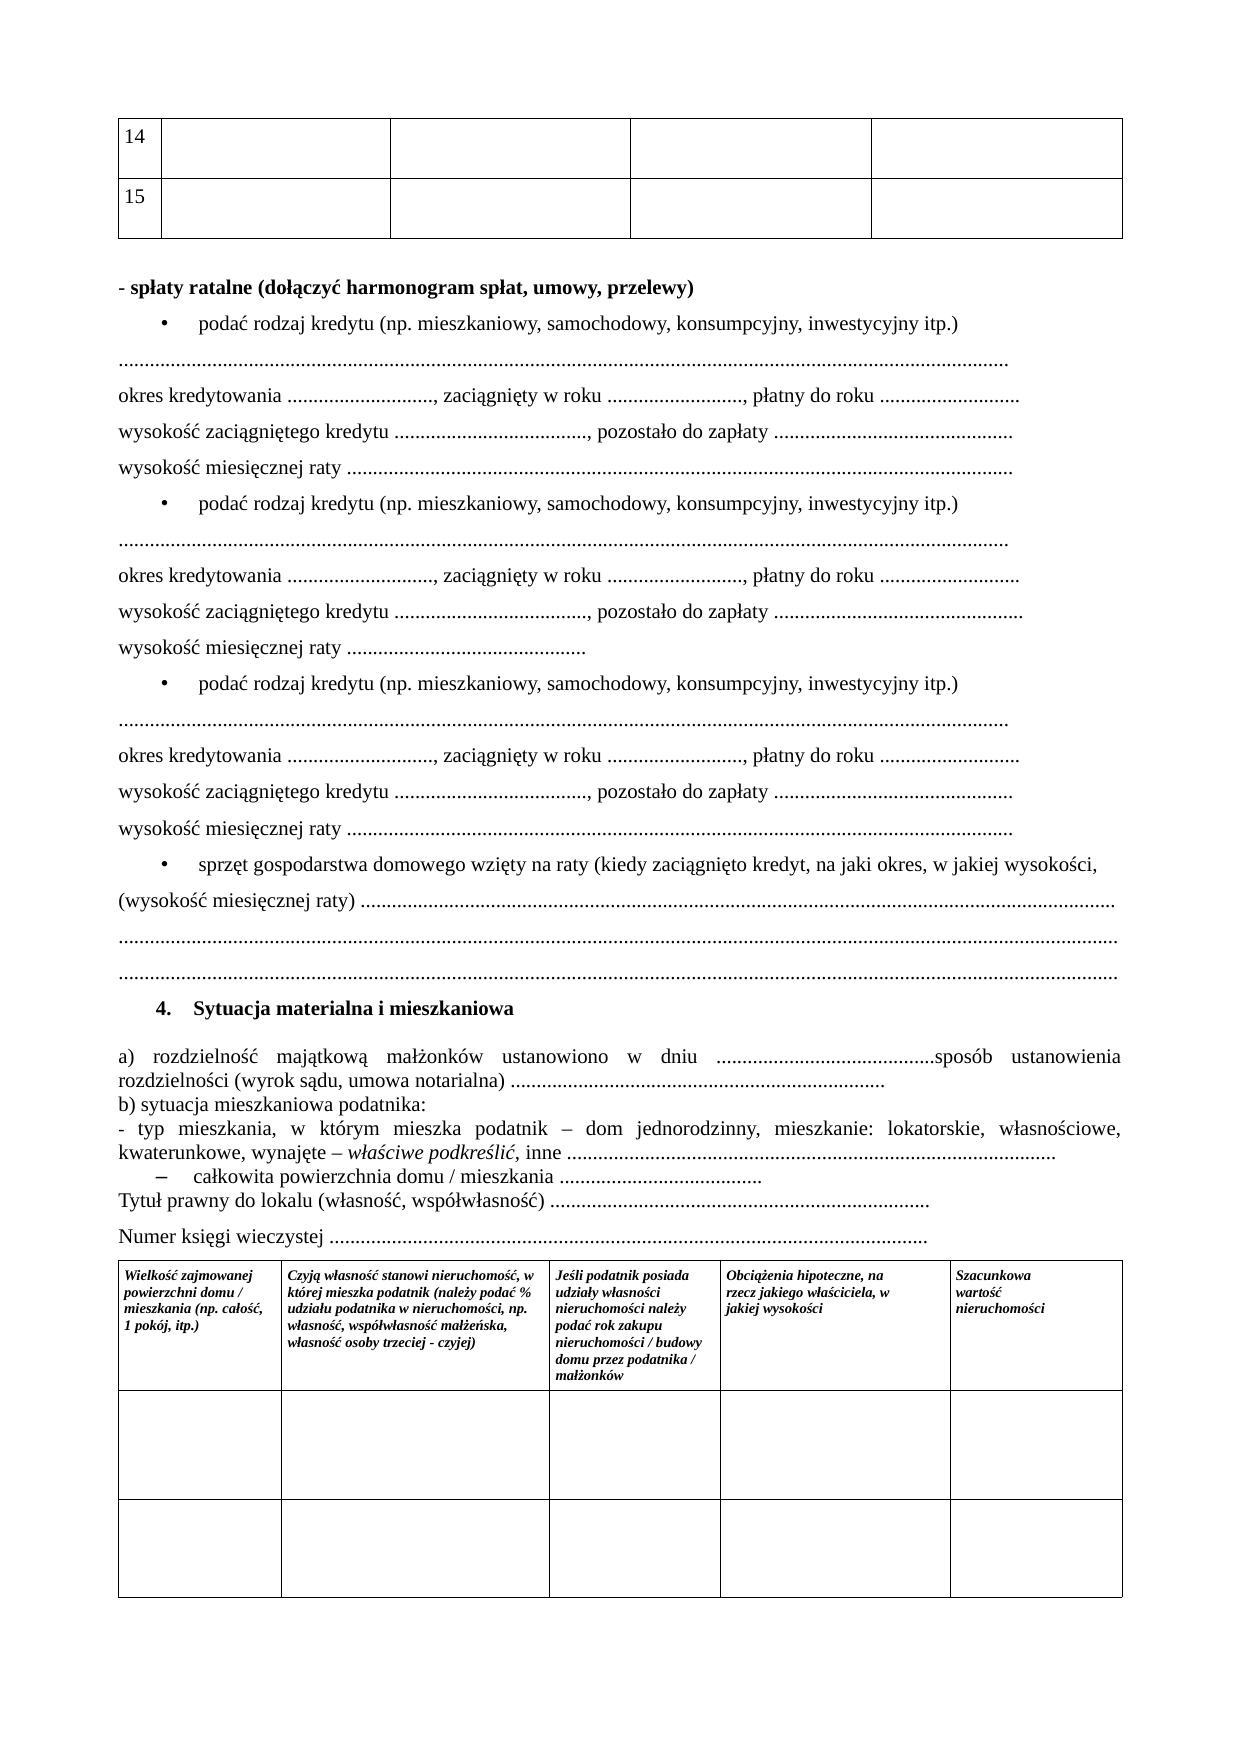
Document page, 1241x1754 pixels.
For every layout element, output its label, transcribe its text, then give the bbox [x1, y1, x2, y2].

list podać rodzaj kredytu (np. mieszkaniowy, samochodowy, konsumpcyjny, inwestycyjny itp.) [161, 671, 1122, 695]
table_cell [631, 119, 871, 178]
table_header Obciążenia hipoteczne, na rzecz jakiego właściciela, w jakiej wysokości [721, 1261, 950, 1390]
table_cell [721, 1391, 950, 1499]
table_cell [951, 1391, 1122, 1499]
list sprzęt gospodarstwa domowego wzięty na raty (kiedy zaciągnięto kredyt, na jaki okres, w jakiej wysokości, [161, 852, 1122, 876]
table_header Wielkość zajmowanej powierzchni domu / mieszkania (np. całość, 1 pokój, itp.) [119, 1261, 281, 1390]
table_cell [721, 1500, 950, 1597]
table_cell [119, 1500, 281, 1597]
text b) sytuacja mieszkaniowa podatnika: [118, 1092, 1122, 1116]
table_cell 15 [119, 179, 161, 238]
text (wysokość miesięcznej raty) ................................................................................................................................................. [118, 888, 1122, 912]
list Sytuacja materialna i mieszkaniowa [156, 996, 1122, 1020]
text wysokość zaciągniętego kredytu ....................................., pozostało do zapłaty .............................................. [118, 419, 1122, 443]
text wysokość zaciągniętego kredytu ....................................., pozostało do zapłaty .............................................. [118, 779, 1122, 803]
text okres kredytowania ............................, zaciągnięty w roku .........................., płatny do roku ........................... [118, 563, 1122, 587]
text ........................................................................................................................................................................... [118, 527, 1122, 551]
text a) rozdzielność majątkową małżonków ustanowiono w dniu ..........................................sposób ustanowienia rozdzielności (wyrok sądu, umowa notarialna) ........................................................................ [118, 1044, 1122, 1092]
table_header Szacunkowa wartość nieruchomości [951, 1261, 1122, 1390]
text wysokość miesięcznej raty .............................................. [118, 635, 1122, 659]
list całkowita powierzchnia domu / mieszkania ....................................... [156, 1164, 1122, 1188]
table_cell [951, 1500, 1122, 1597]
text Tytuł prawny do lokalu (własność, współwłasność) ......................................................................... [118, 1188, 1122, 1212]
text ........................................................................................................................................................................... [118, 347, 1122, 371]
table_cell [119, 1391, 281, 1499]
list podać rodzaj kredytu (np. mieszkaniowy, samochodowy, konsumpcyjny, inwestycyjny itp.) [161, 311, 1122, 335]
text ................................................................................................................................................................................................ [118, 960, 1122, 984]
table_cell [872, 119, 1122, 178]
text okres kredytowania ............................, zaciągnięty w roku .........................., płatny do roku ........................... [118, 383, 1122, 407]
table_cell [631, 179, 871, 238]
table_cell [282, 1391, 549, 1499]
text - spłaty ratalne (dołączyć harmonogram spłat, umowy, przelewy) [118, 275, 1122, 299]
text wysokość miesięcznej raty ................................................................................................................................ [118, 816, 1122, 839]
list podać rodzaj kredytu (np. mieszkaniowy, samochodowy, konsumpcyjny, inwestycyjny itp.) [161, 491, 1122, 515]
table_cell [872, 179, 1122, 238]
text ................................................................................................................................................................................................ [118, 924, 1122, 948]
table_cell [391, 119, 630, 178]
table_cell [550, 1500, 720, 1597]
table_cell [550, 1391, 720, 1499]
table_cell 14 [119, 119, 161, 178]
table_cell [162, 179, 390, 238]
table_header Jeśli podatnik posiada udziały własności nieruchomości należy podać rok zakupu nieruchomości / budowy domu przez podatnika / małżonków [550, 1261, 720, 1390]
table_cell [391, 179, 630, 238]
text okres kredytowania ............................, zaciągnięty w roku .........................., płatny do roku ........................... [118, 743, 1122, 767]
table_cell [282, 1500, 549, 1597]
text - typ mieszkania, w którym mieszka podatnik – dom jednorodzinny, mieszkanie: lokatorskie, własnościowe, kwaterunkowe, wynajęte – właściwe podkreślić, inne .............................................................................................. [118, 1116, 1122, 1164]
table_cell [162, 119, 390, 178]
text wysokość zaciągniętego kredytu ....................................., pozostało do zapłaty ................................................ [118, 599, 1122, 623]
text ........................................................................................................................................................................... [118, 707, 1122, 731]
text wysokość miesięcznej raty ................................................................................................................................ [118, 455, 1122, 479]
text Numer księgi wieczystej ................................................................................................................... [118, 1224, 1122, 1248]
table_header Czyją własność stanowi nieruchomość, w której mieszka podatnik (należy podać % udziału podatnika w nieruchomości, np. własność, współwłasność małżeńska, własność osoby trzeciej - czyjej) [282, 1261, 549, 1390]
